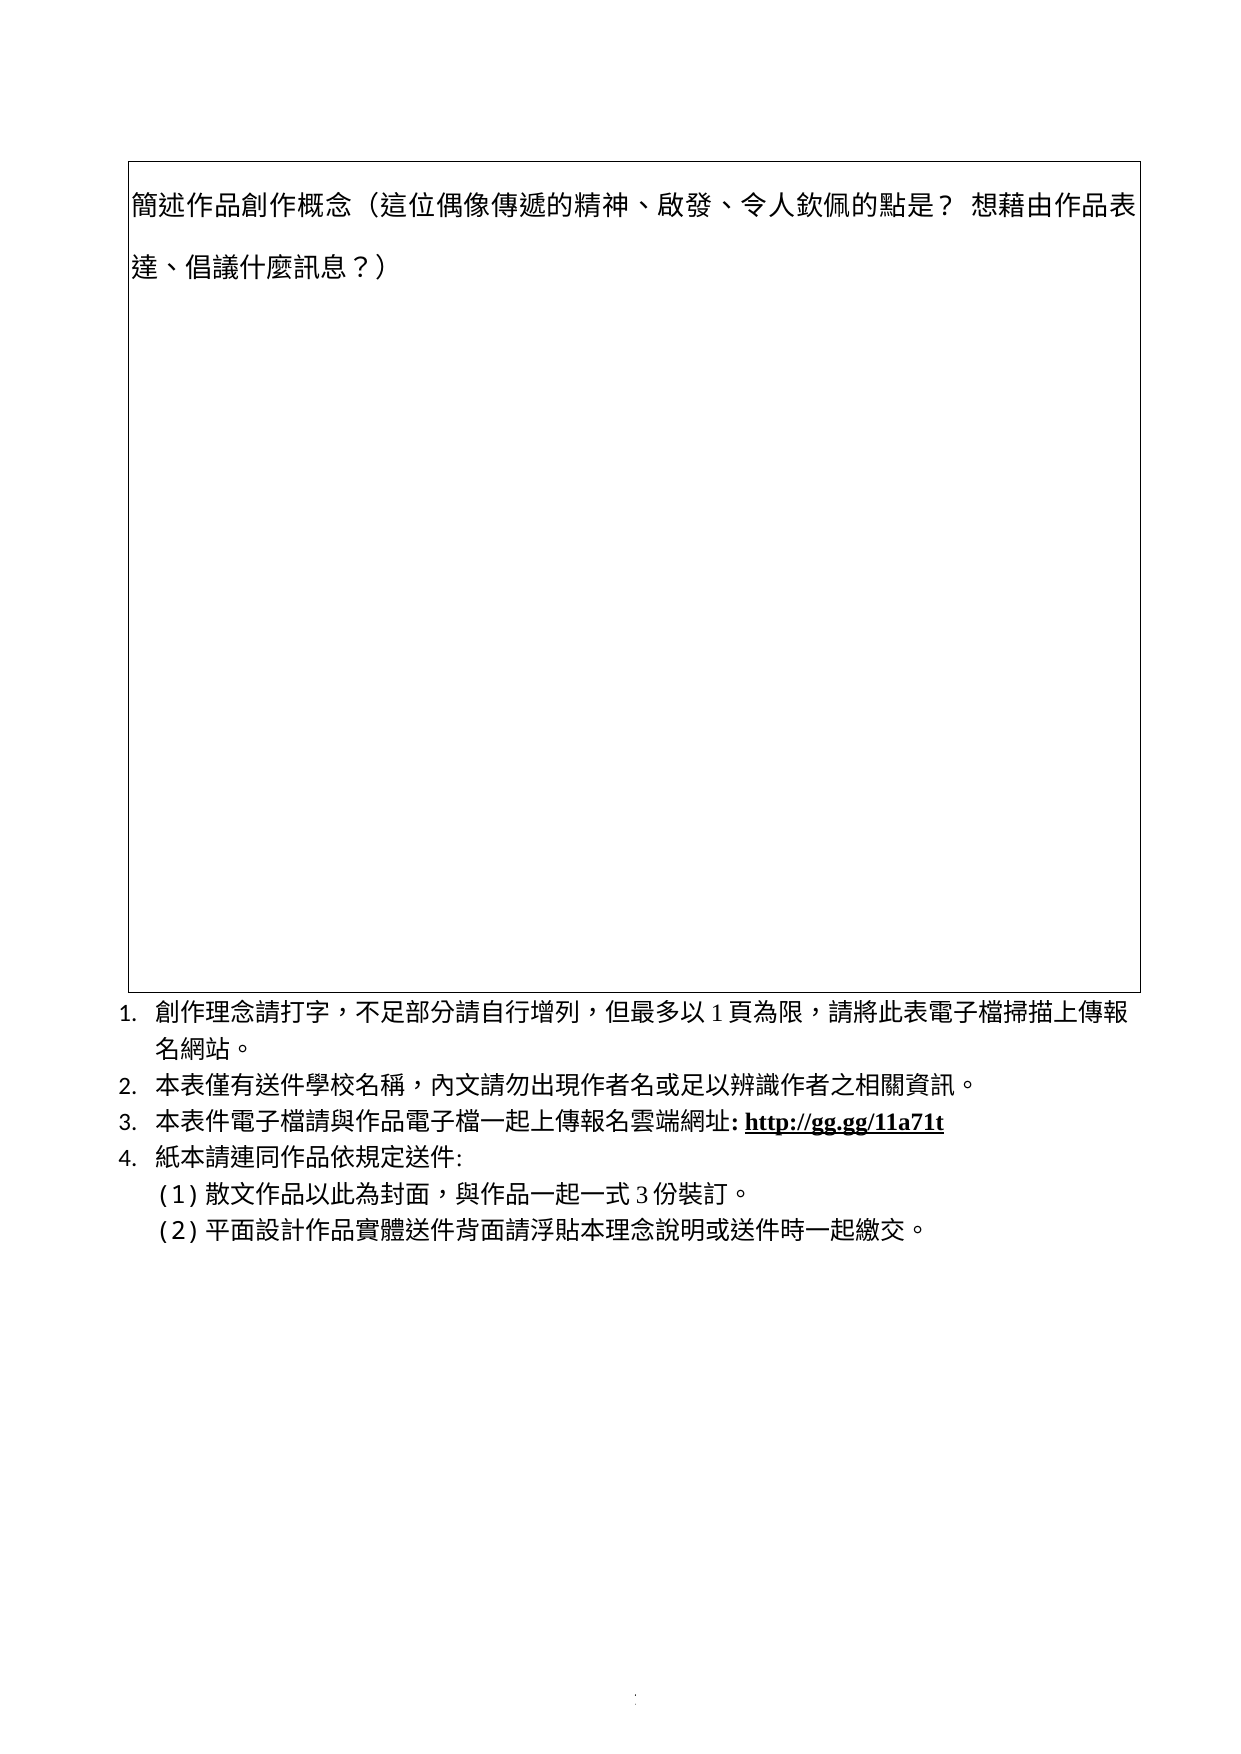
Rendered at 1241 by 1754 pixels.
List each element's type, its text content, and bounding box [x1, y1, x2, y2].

list 平面設計作品實體送件背面請浮貼本理念說明或送件時一起繳交。 [156, 1210, 1150, 1247]
list 創作理念請打字，不足部分請自行增列，但最多以1頁為限，請將此表電子檔掃描上傳報名網站。 [118, 993, 1150, 1065]
list 本表僅有送件學校名稱，內文請勿出現作者名或足以辨識作者之相關資訊。 [118, 1065, 1150, 1102]
list 本表件電子檔請與作品電子檔一起上傳報名雲端網址: http://gg.gg/11a71t [118, 1102, 1150, 1138]
list 散文作品以此為封面，與作品一起一式3份裝訂。 [156, 1174, 1150, 1210]
list 紙本請連同作品依規定送件: [118, 1138, 1150, 1174]
table_cell 簡述作品創作概念（這位偶像傳遞的精神、啟發、令人欽佩的點是? 想藉由作品表達、倡議什麼訊息？） [129, 162, 1140, 992]
